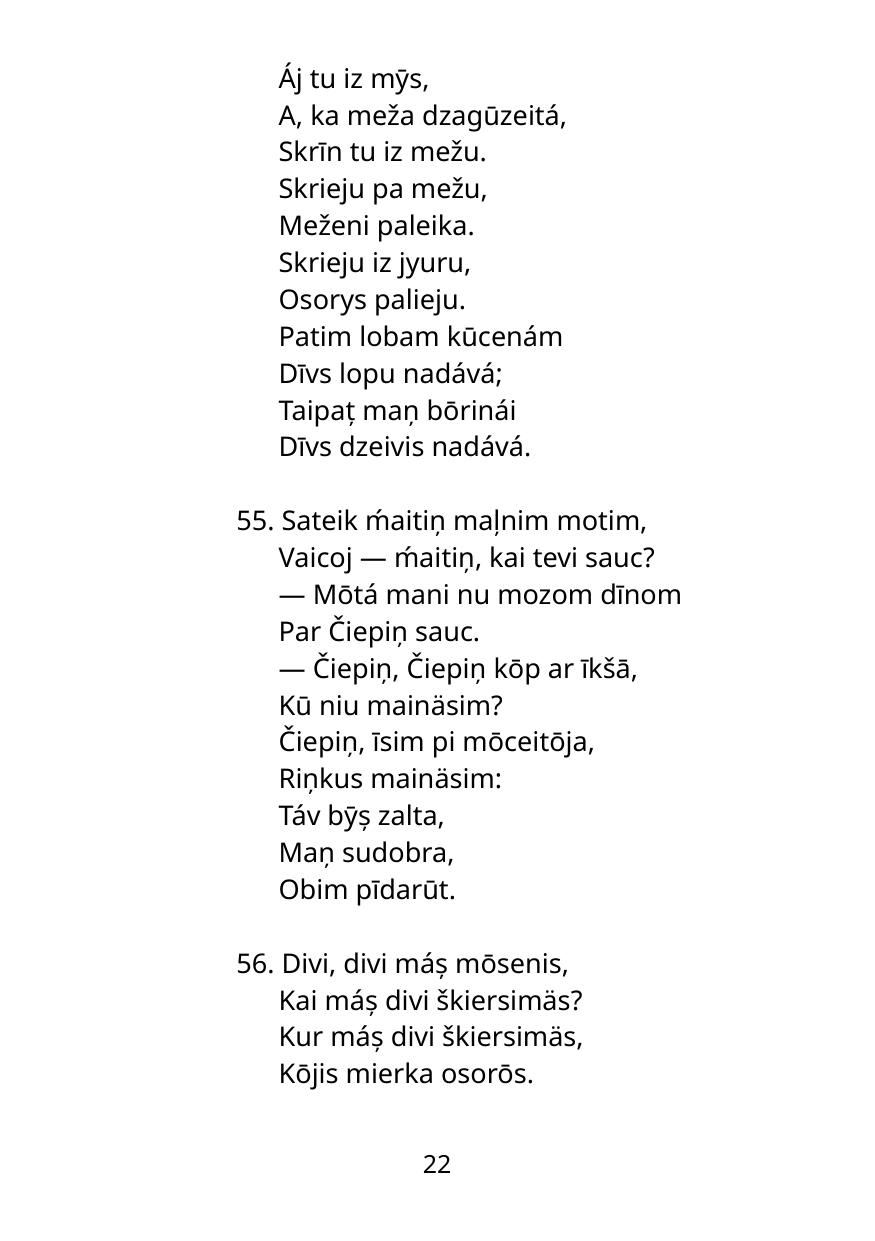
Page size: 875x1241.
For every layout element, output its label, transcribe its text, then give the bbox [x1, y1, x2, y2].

text Skrieju pa mežu, [236, 170, 815, 207]
text Kōjis mierka osorōs. [236, 1055, 815, 1092]
text Par Čiepiņ sauc. [236, 612, 815, 649]
text Maņ sudobra, [236, 833, 815, 870]
text Áj tu iz mȳs, [236, 59, 815, 96]
text Obim pīdarūt. [236, 870, 815, 907]
text Taipaț maņ bōrinái [236, 391, 815, 428]
text A, ka meža dzagūzeitá, [236, 96, 815, 133]
text Riņkus mainäsim: [236, 760, 815, 797]
text Táv bȳș zalta, [236, 797, 815, 833]
text 56. Divi, divi máș mōsenis, [236, 944, 815, 981]
text — Mōtá mani nu mozom dīnom [236, 575, 815, 612]
text — Čiepiņ, Čiepiņ kōp ar īkšā, [236, 649, 815, 686]
text Kur máș divi škiersimäs, [236, 1018, 815, 1055]
text Skrieju iz jyuru, [236, 243, 815, 280]
text Dīvs lopu nadává; [236, 354, 815, 391]
text Skrīn tu iz mežu. [236, 133, 815, 170]
text Patim lobam kūcenám [236, 317, 815, 354]
text Meženi paleika. [236, 207, 815, 243]
text Čiepiņ, īsim pi mōceitōja, [236, 723, 815, 760]
text 55. Sateik ḿaitiņ maļnim motim, [236, 502, 815, 538]
text Vaicoj — ḿaitiņ, kai tevi sauc? [236, 538, 815, 575]
text Kai máș divi škiersimäs? [236, 981, 815, 1018]
text Osorys palieju. [236, 280, 815, 317]
text Dīvs dzeivis nadává. [236, 428, 815, 465]
text Kū niu mainäsim? [236, 686, 815, 723]
